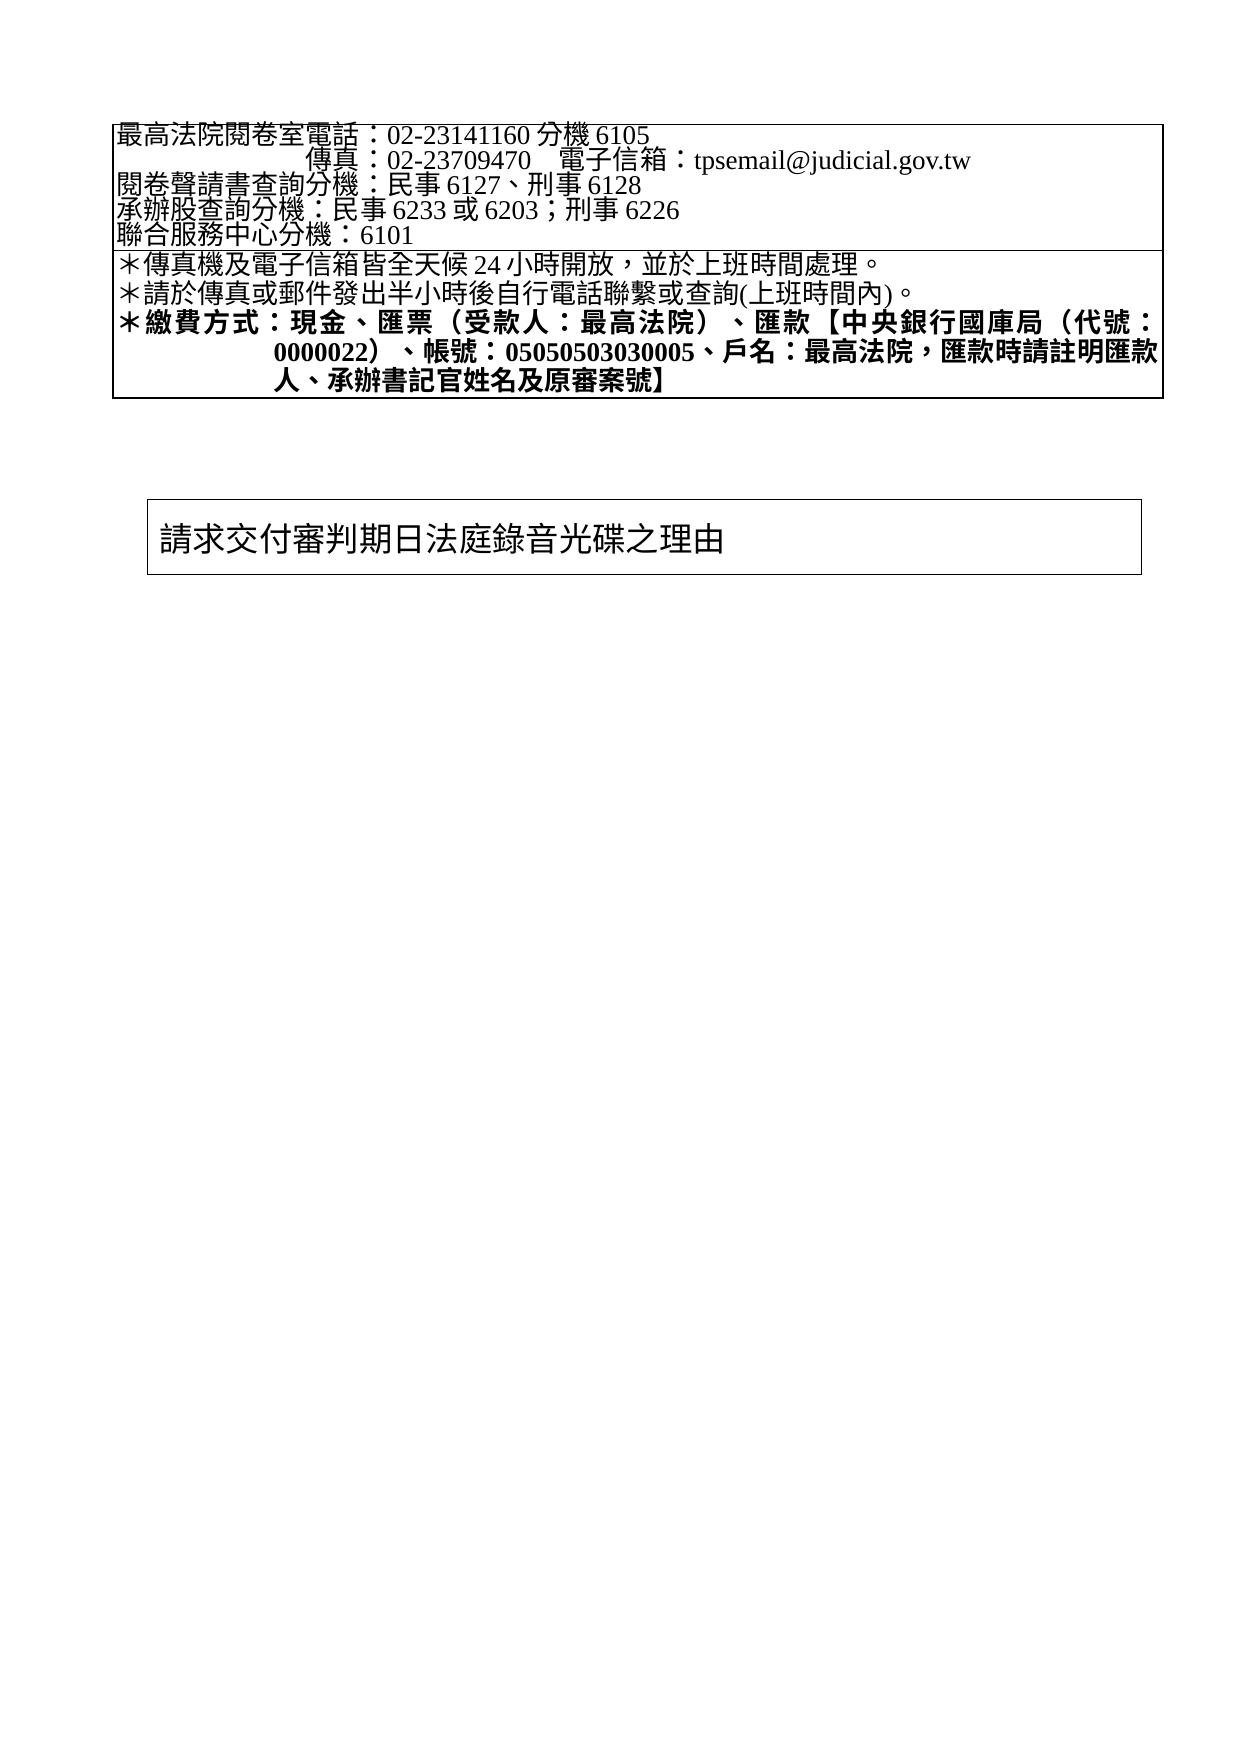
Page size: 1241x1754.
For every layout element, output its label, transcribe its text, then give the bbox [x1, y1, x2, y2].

table_header 請求交付審判期日法庭錄音光碟之理由 [148, 500, 1141, 574]
table_cell ＊傳真機及電子信箱皆全天候24小時開放，並於上班時間處理。 ＊請於傳真或郵件發出半小時後自行電話聯繫或查詢(上班時間內)。 ＊繳費方式：現金、匯票（受款人：最高法院）、匯款【中央銀行國庫局（代號：0000022）、帳號：05050503030005、戶名：最高法院，匯款時請註明匯款人、承辦書記官姓名及原審案號】 [114, 251, 1162, 397]
table_cell 最高法院閱卷室電話：02-23141160分機6105 傳真：02-23709470 電子信箱：tpsemail@judicial.gov.tw 閱卷聲請書查詢分機：民事6127、刑事6128 承辦股查詢分機：民事6233或6203；刑事6226 聯合服務中心分機：6101 [114, 125, 1162, 250]
